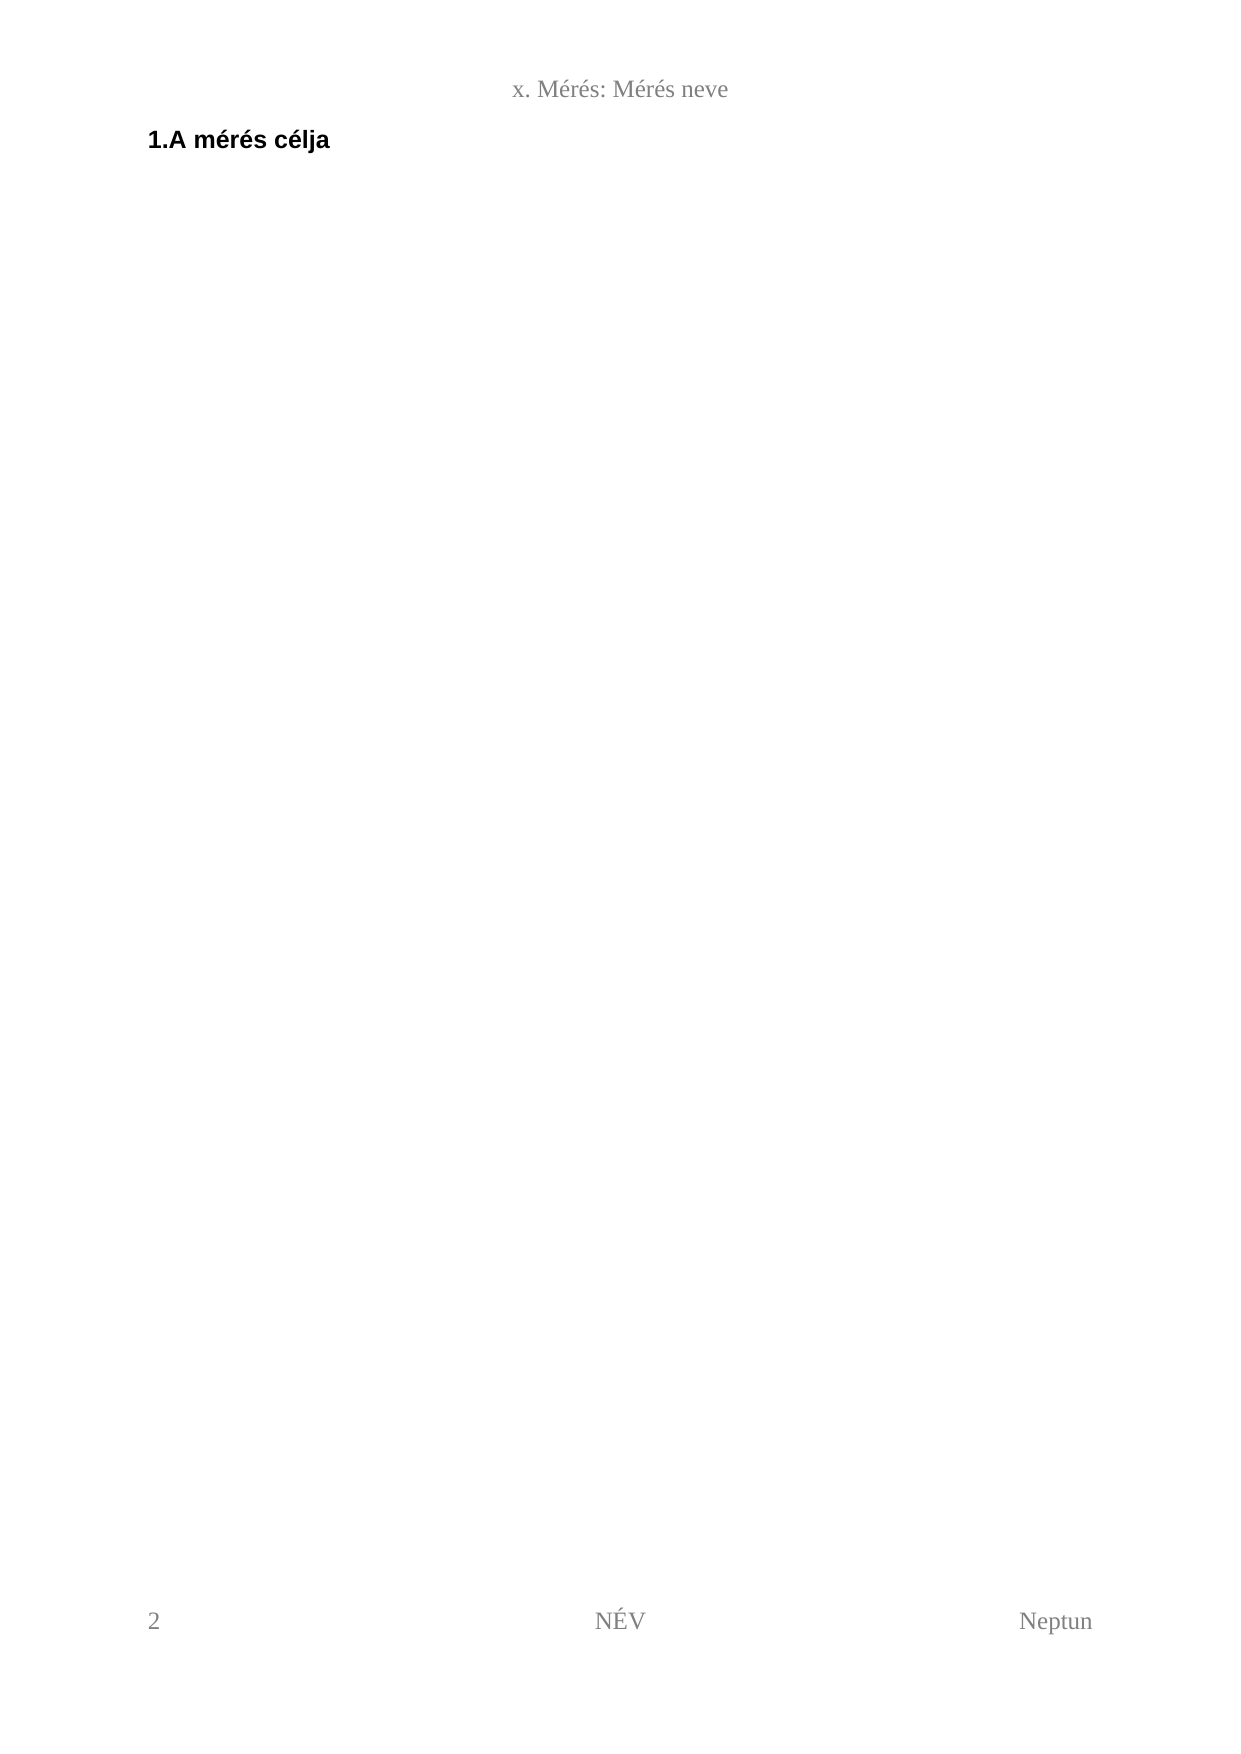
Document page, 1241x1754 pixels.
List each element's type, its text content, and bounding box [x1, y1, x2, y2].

text 1.A mérés célja [148, 125, 1093, 154]
